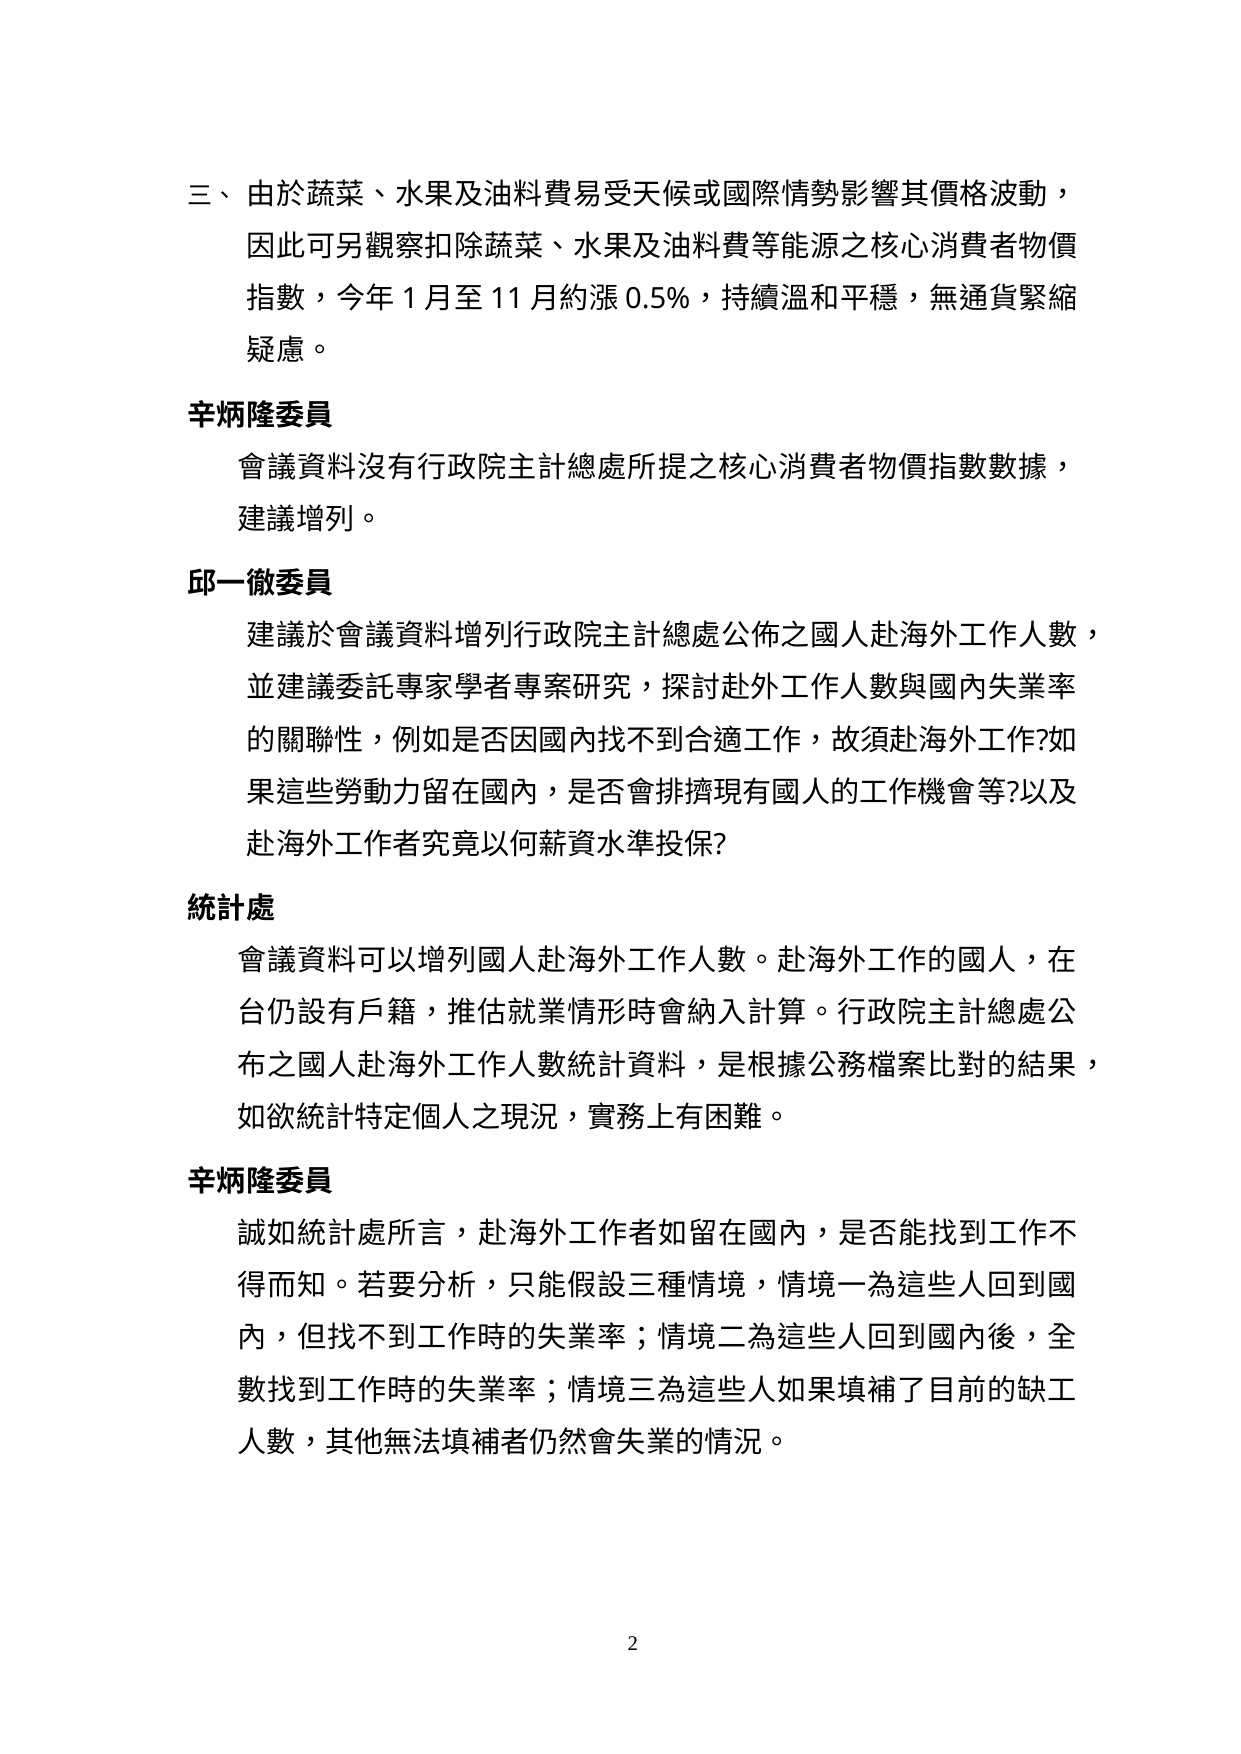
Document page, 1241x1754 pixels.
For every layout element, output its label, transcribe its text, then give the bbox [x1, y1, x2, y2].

text 誠如統計處所言，赴海外工作者如留在國內，是否能找到工作不得而知。若要分析，只能假設三種情境，情境一為這些人回到國內，但找不到工作時的失業率；情境二為這些人回到國內後，全數找到工作時的失業率；情境三為這些人如果填補了目前的缺工人數，其他無法填補者仍然會失業的情況。 [237, 1202, 1078, 1462]
text 會議資料可以增列國人赴海外工作人數。赴海外工作的國人，在台仍設有戶籍，推估就業情形時會納入計算。行政院主計總處公布之國人赴海外工作人數統計資料，是根據公務檔案比對的結果，如欲統計特定個人之現況，實務上有困難。 [237, 929, 1078, 1137]
text 建議於會議資料增列行政院主計總處公佈之國人赴海外工作人數，並建議委託專家學者專案研究，探討赴外工作人數與國內失業率的關聯性，例如是否因國內找不到合適工作，故須赴海外工作?如果這些勞動力留在國內，是否會排擠現有國人的工作機會等?以及赴海外工作者究竟以何薪資水準投保? [247, 604, 1078, 864]
text 會議資料沒有行政院主計總處所提之核心消費者物價指數數據，建議增列。 [237, 435, 1078, 539]
text 辛炳隆委員 [187, 383, 1078, 435]
text 辛炳隆委員 [187, 1150, 1078, 1202]
text 邱一徹委員 [187, 552, 1078, 604]
text 統計處 [187, 877, 1078, 929]
list 由於蔬菜、水果及油料費易受天候或國際情勢影響其價格波動，因此可另觀察扣除蔬菜、水果及油料費等能源之核心消費者物價指數，今年1月至11月約漲0.5%，持續溫和平穩，無通貨緊縮疑慮。 [187, 162, 1078, 371]
